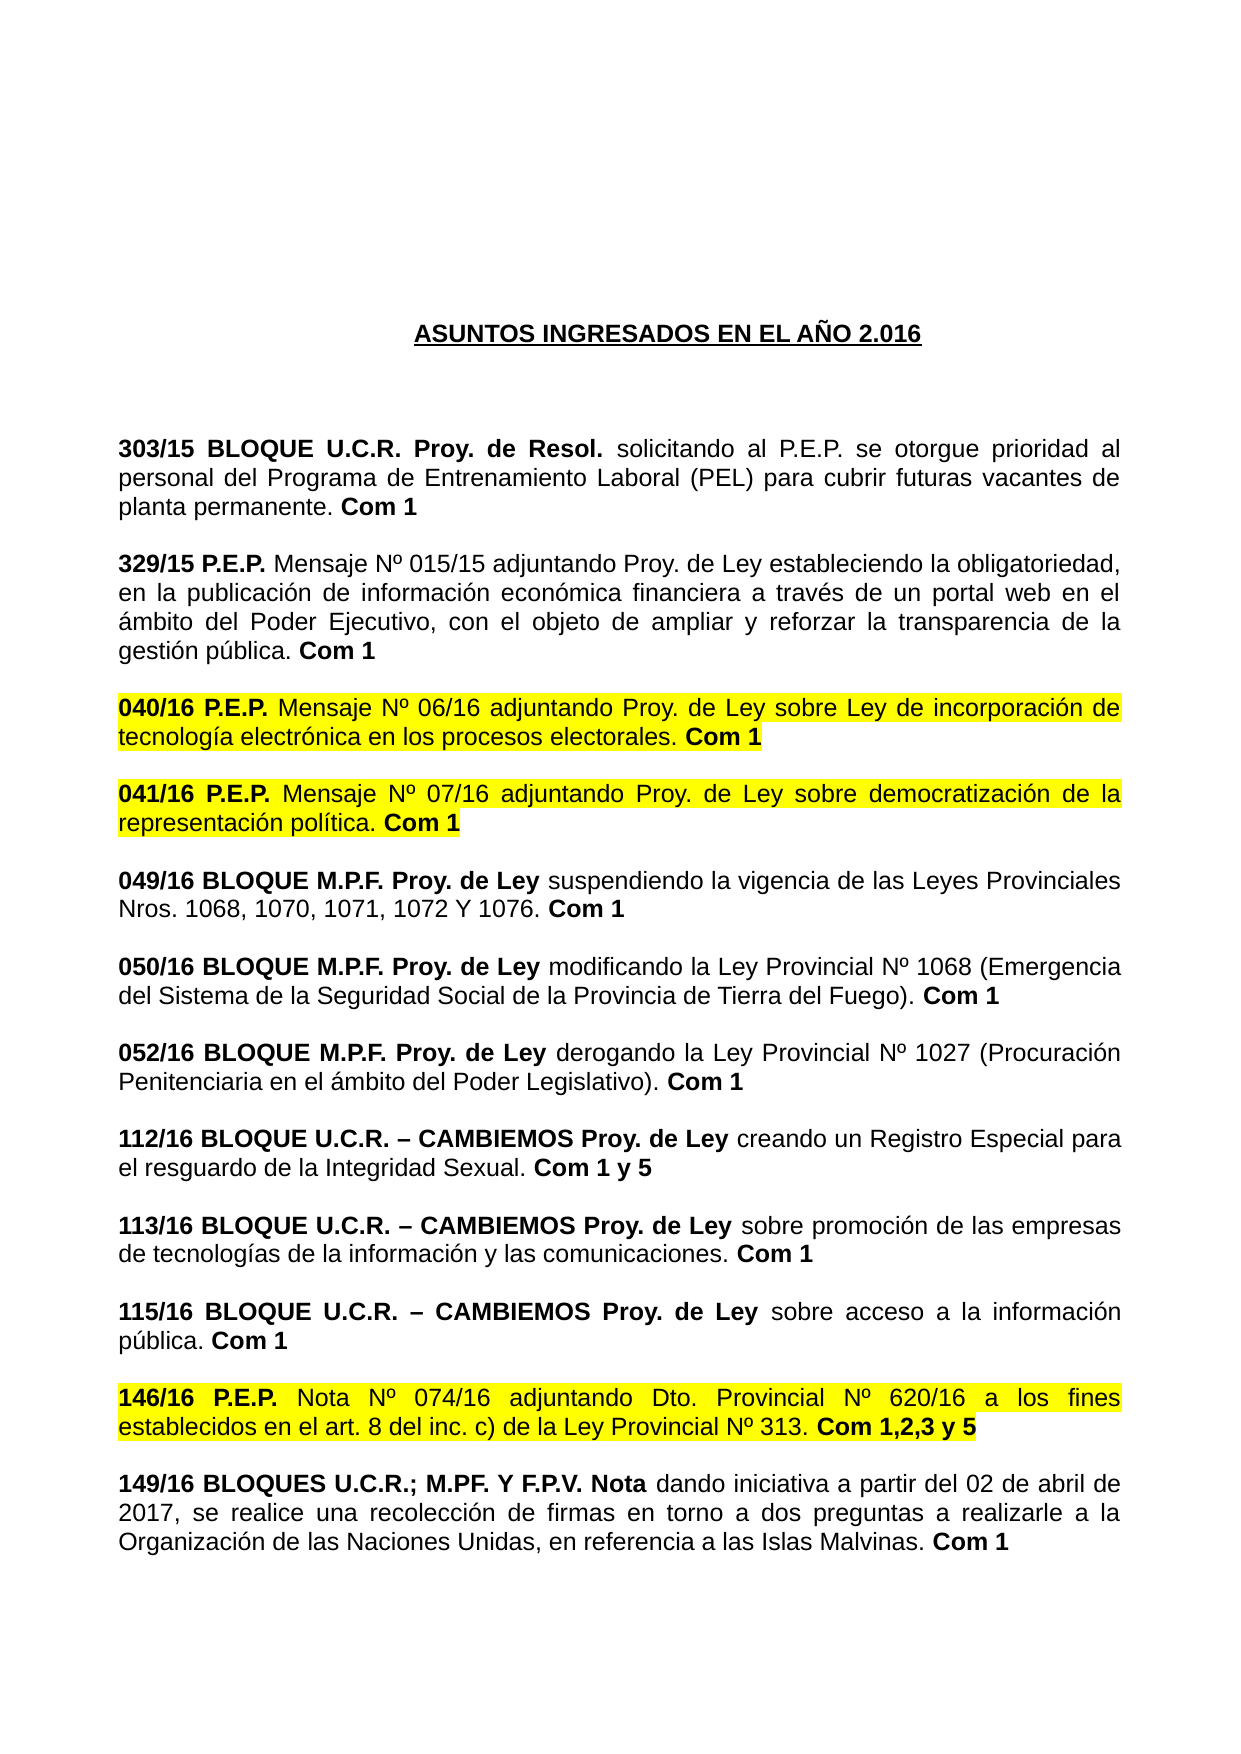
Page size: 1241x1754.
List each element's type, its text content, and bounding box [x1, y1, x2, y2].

text 113/16 BLOQUE U.C.R. – CAMBIEMOS Proy. de Ley sobre promoción de las empresas de tecnologías de la información y las comunicaciones. Com 1 [118, 1211, 1122, 1268]
text 041/16 P.E.P. Mensaje Nº 07/16 adjuntando Proy. de Ley sobre democratización de la representación política. Com 1 [118, 779, 1122, 837]
text 112/16 BLOQUE U.C.R. – CAMBIEMOS Proy. de Ley creando un Registro Especial para el resguardo de la Integridad Sexual. Com 1 y 5 [118, 1124, 1122, 1182]
text 329/15 P.E.P. Mensaje Nº 015/15 adjuntando Proy. de Ley estableciendo la obligatoriedad, en la publicación de información económica financiera a través de un portal web en el ámbito del Poder Ejecutivo, con el objeto de ampliar y reforzar la transparencia de la gestión pública. Com 1 [118, 549, 1122, 664]
text 146/16 P.E.P. Nota Nº 074/16 adjuntando Dto. Provincial Nº 620/16 a los fines establecidos en el art. 8 del inc. c) de la Ley Provincial Nº 313. Com 1,2,3 y 5 [118, 1383, 1122, 1441]
text 115/16 BLOQUE U.C.R. – CAMBIEMOS Proy. de Ley sobre acceso a la información pública. Com 1 [118, 1297, 1122, 1354]
text 052/16 BLOQUE M.P.F. Proy. de Ley derogando la Ley Provincial Nº 1027 (Procuración Penitenciaria en el ámbito del Poder Legislativo). Com 1 [118, 1038, 1122, 1096]
text 040/16 P.E.P. Mensaje Nº 06/16 adjuntando Proy. de Ley sobre Ley de incorporación de tecnología electrónica en los procesos electorales. Com 1 [118, 693, 1122, 751]
text 149/16 BLOQUES U.C.R.; M.PF. Y F.P.V. Nota dando iniciativa a partir del 02 de abril de 2017, se realice una recolección de firmas en torno a dos preguntas a realizarle a la Organización de las Naciones Unidas, en referencia a las Islas Malvinas. Com 1 [118, 1469, 1122, 1556]
text 049/16 BLOQUE M.P.F. Proy. de Ley suspendiendo la vigencia de las Leyes Provinciales Nros. 1068, 1070, 1071, 1072 Y 1076. Com 1 [118, 866, 1122, 923]
text ASUNTOS INGRESADOS EN EL AÑO 2.016 [118, 319, 1122, 348]
text 050/16 BLOQUE M.P.F. Proy. de Ley modificando la Ley Provincial Nº 1068 (Emergencia del Sistema de la Seguridad Social de la Provincia de Tierra del Fuego). Com 1 [118, 952, 1122, 1009]
text 303/15 BLOQUE U.C.R. Proy. de Resol. solicitando al P.E.P. se otorgue prioridad al personal del Programa de Entrenamiento Laboral (PEL) para cubrir futuras vacantes de planta permanente. Com 1 [118, 434, 1122, 521]
